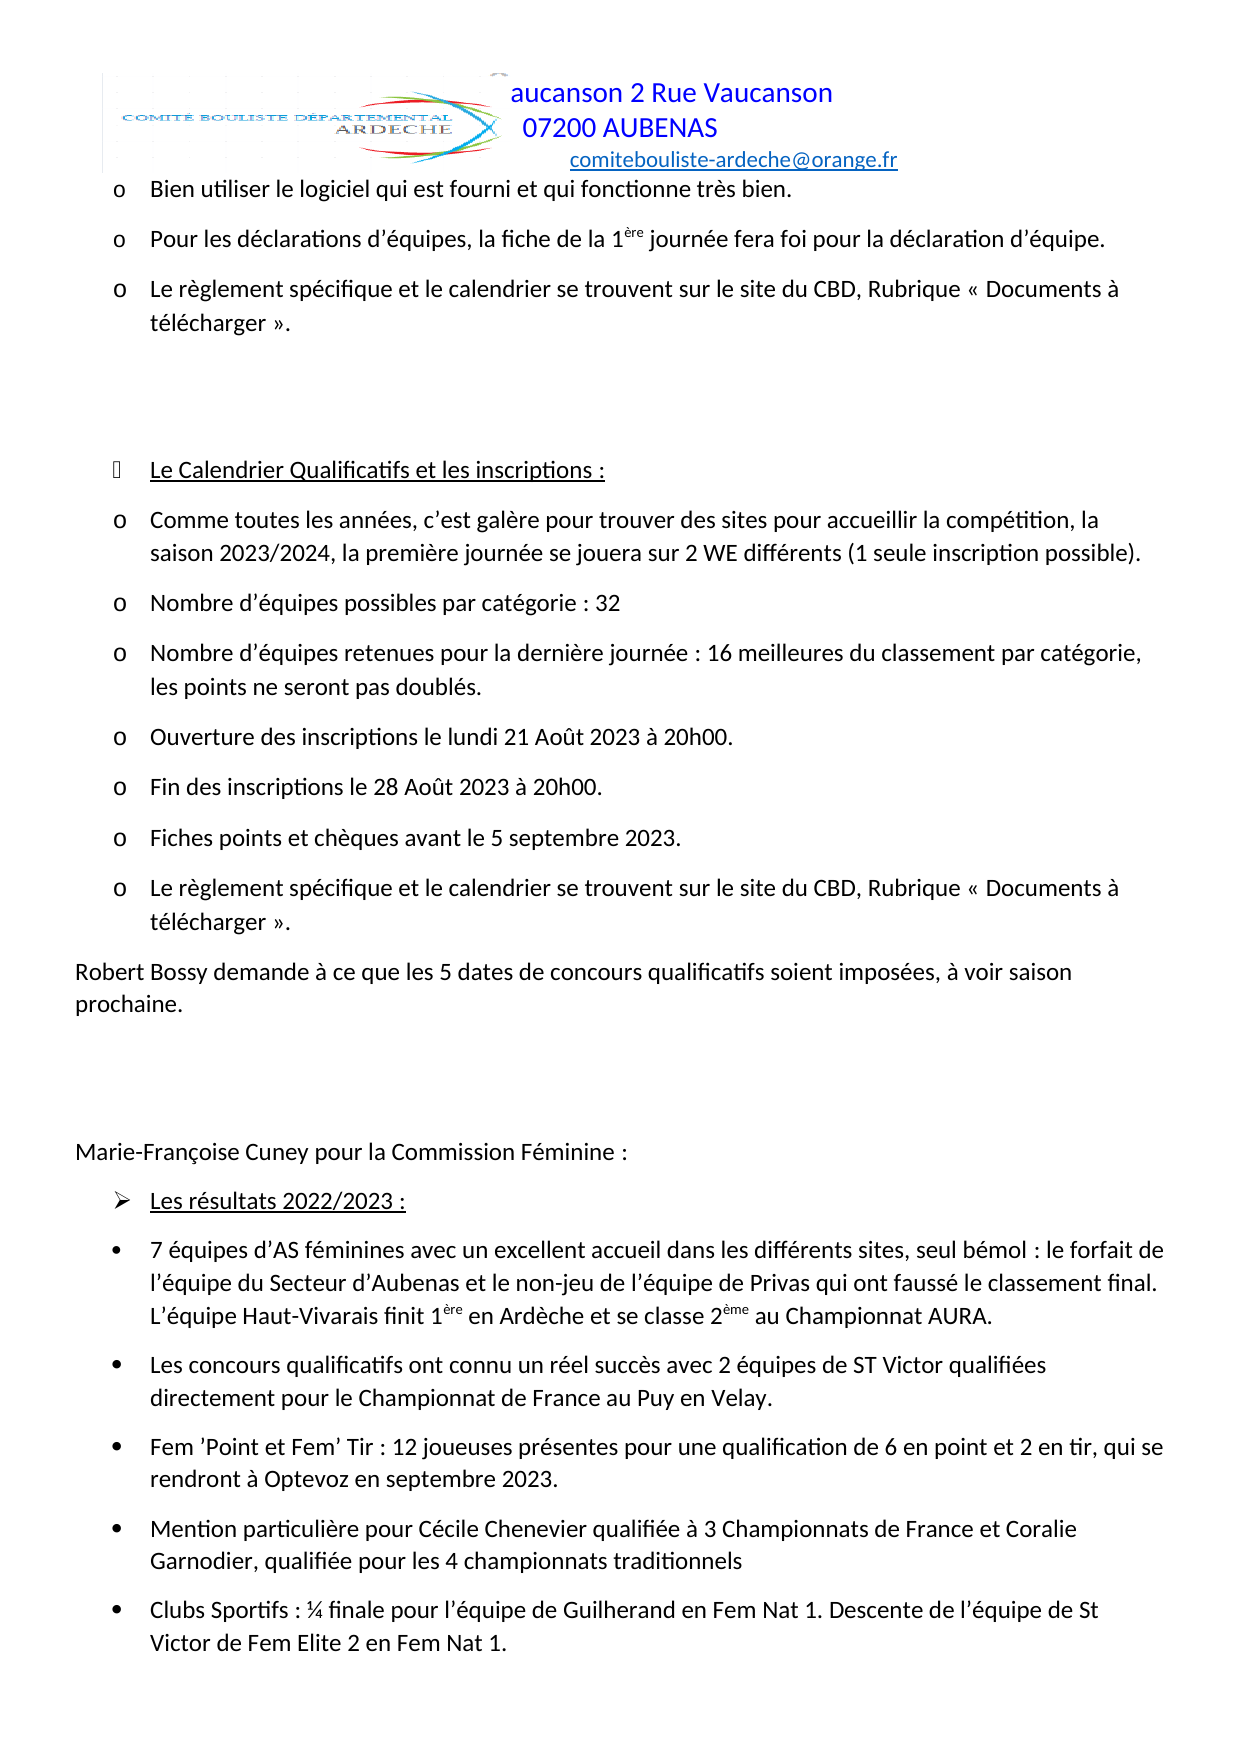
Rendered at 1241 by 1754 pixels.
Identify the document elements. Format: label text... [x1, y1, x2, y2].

list Pour les déclarations d’équipes, la fiche de la 1ère journée fera foi pour la déclaration d’équipe. [112, 223, 1165, 254]
list Fiches points et chèques avant le 5 septembre 2023. [112, 822, 1165, 854]
list Le règlement spécifique et le calendrier se trouvent sur le site du CBD, Rubrique « Documents à télécharger ». [112, 273, 1165, 337]
text Marie-Françoise Cuney pour la Commission Féminine : [75, 1136, 1165, 1167]
list Clubs Sportifs : ¼ finale pour l’équipe de Guilherand en Fem Nat 1. Descente de l’équipe de St Victor de Fem Elite 2 en Fem Nat 1. [112, 1595, 1165, 1658]
picture [102, 73, 512, 173]
list Fem ’Point et Fem’ Tir : 12 joueuses présentes pour une qualification de 6 en point et 2 en tir, qui se rendront à Optevoz en septembre 2023. [112, 1431, 1165, 1494]
list 7 équipes d’AS féminines avec un excellent accueil dans les différents sites, seul bémol : le forfait de l’équipe du Secteur d’Aubenas et le non-jeu de l’équipe de Privas qui ont faussé le classement final. L’équipe Haut-Vivarais finit 1ère en Ardèche et se classe 2ème au Championnat AURA. [112, 1234, 1165, 1330]
list Les résultats 2022/2023 : [112, 1185, 1165, 1216]
list Le Calendrier Qualificatifs et les inscriptions : [112, 454, 1165, 485]
list Ouverture des inscriptions le lundi 21 Août 2023 à 20h00. [112, 721, 1165, 752]
list Mention particulière pour Cécile Chenevier qualifiée à 3 Championnats de France et Coralie Garnodier, qualifiée pour les 4 championnats traditionnels [112, 1513, 1165, 1576]
list Comme toutes les années, c’est galère pour trouver des sites pour accueillir la compétition, la saison 2023/2024, la première journée se jouera sur 2 WE différents (1 seule inscription possible). [112, 504, 1165, 568]
text Robert Bossy demande à ce que les 5 dates de concours qualificatifs soient imposées, à voir saison prochaine. [75, 956, 1165, 1019]
list Le règlement spécifique et le calendrier se trouvent sur le site du CBD, Rubrique « Documents à télécharger ». [112, 872, 1165, 937]
list Les concours qualificatifs ont connu un réel succès avec 2 équipes de ST Victor qualifiées directement pour le Championnat de France au Puy en Velay. [112, 1349, 1165, 1412]
list Nombre d’équipes retenues pour la dernière journée : 16 meilleures du classement par catégorie, les points ne seront pas doublés. [112, 637, 1165, 702]
list Fin des inscriptions le 28 Août 2023 à 20h00. [112, 771, 1165, 803]
list Bien utiliser le logiciel qui est fourni et qui fonctionne très bien. [112, 173, 1165, 204]
list Nombre d’équipes possibles par catégorie : 32 [112, 587, 1165, 619]
